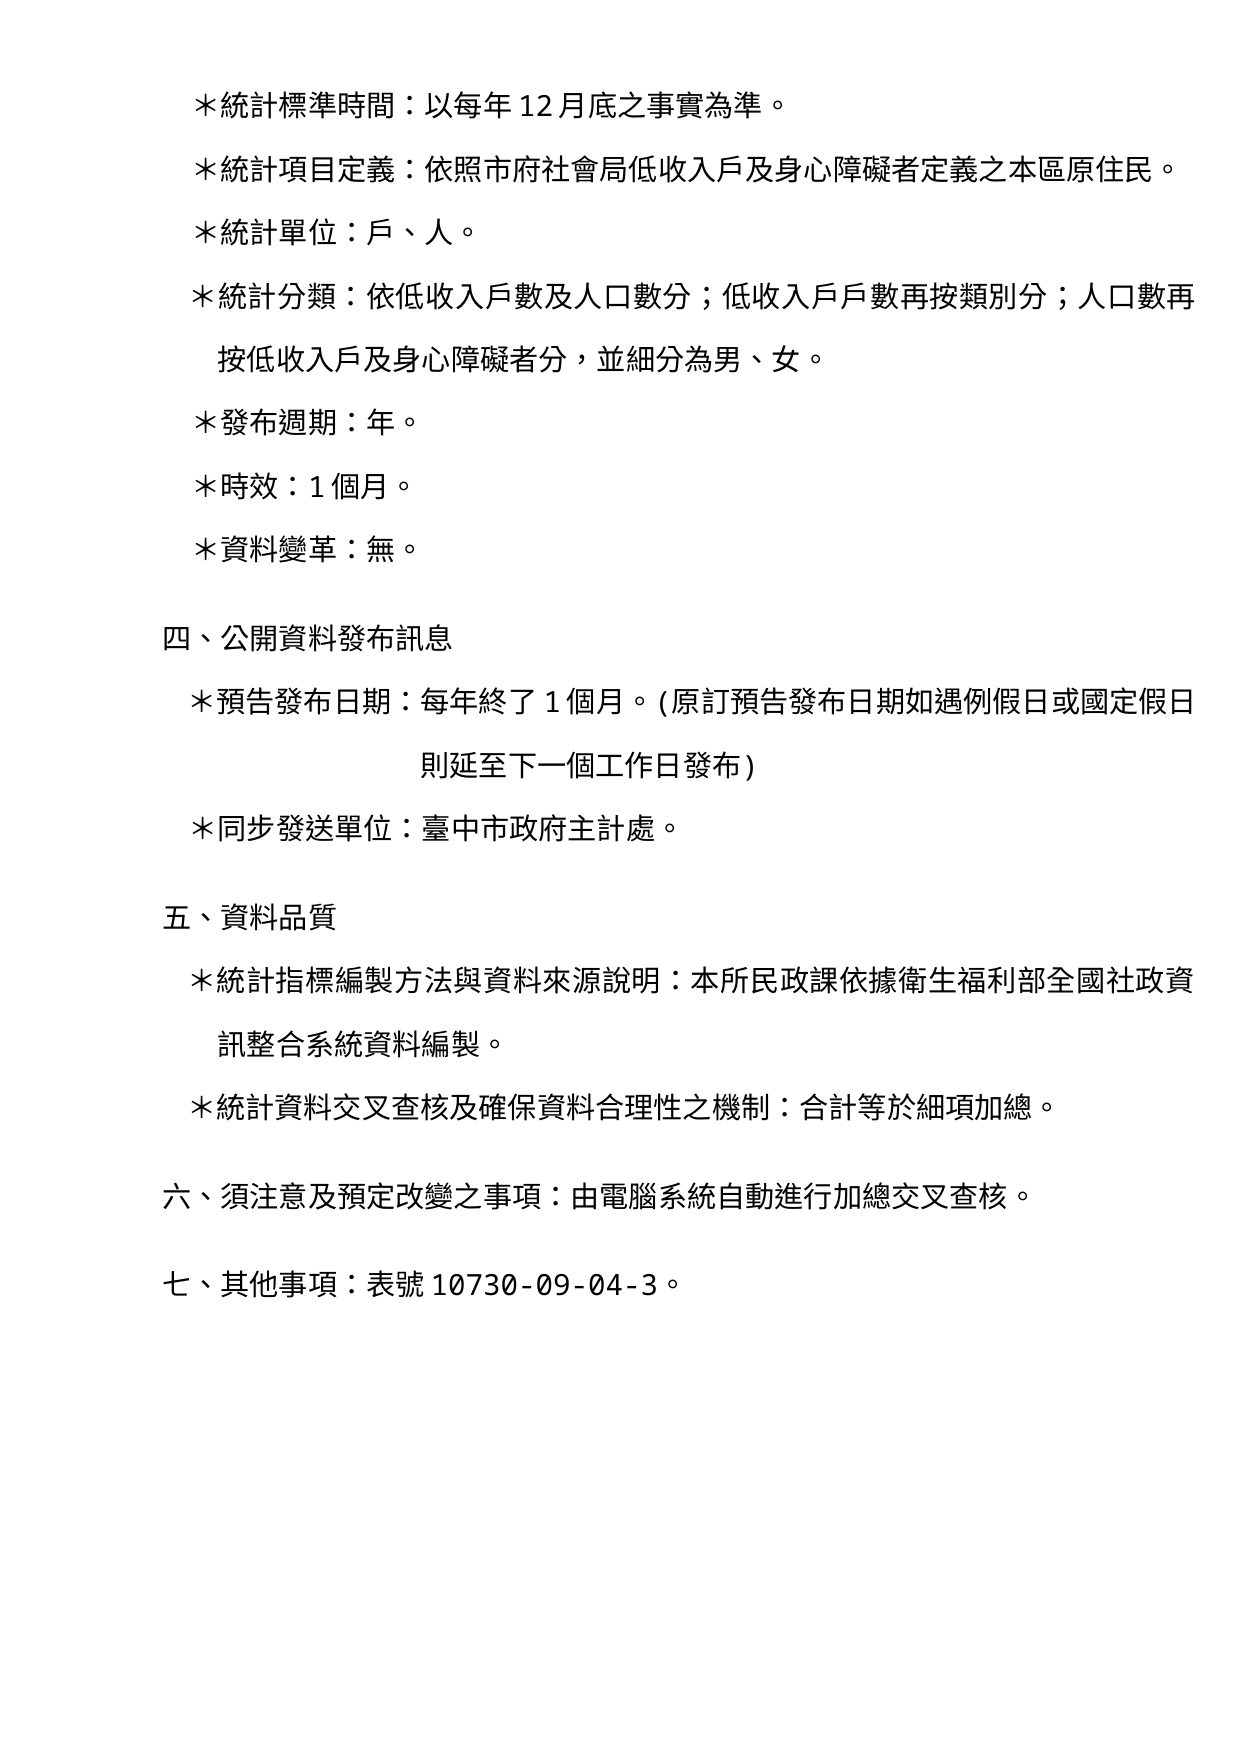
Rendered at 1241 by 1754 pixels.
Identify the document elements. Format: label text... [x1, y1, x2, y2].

table_header ＊統計標準時間：以每年12月底之事實為準。 ＊統計項目定義：依照市府社會局低收入戶及身心障礙者定義之本區原住民。 ＊統計單位：戶、人。 ＊統計分類：依低收入戶數及人口數分；低收入戶戶數再按類別分；人口數再按低收入戶及身心障礙者分，並細分為男、女。 ＊發布週期：年。 ＊時效：1個月。 ＊資料變革：無。 四、公開資料發布訊息 ＊預告發布日期：每年終了1個月。(原訂預告發布日期如遇例假日或國定假日則延至下一個工作日發布) ＊同步發送單位：臺中市政府主計處。 五、資料品質 ＊統計指標編製方法與資料來源說明：本所民政課依據衛生福利部全國社政資訊整合系統資料編製。 ＊統計資料交叉查核及確保資料合理性之機制：合計等於細項加總。 六、須注意及預定改變之事項：由電腦系統自動進行加總交叉查核。 七、其他事項：表號10730-09-04-3。 [150, 83, 1209, 1321]
